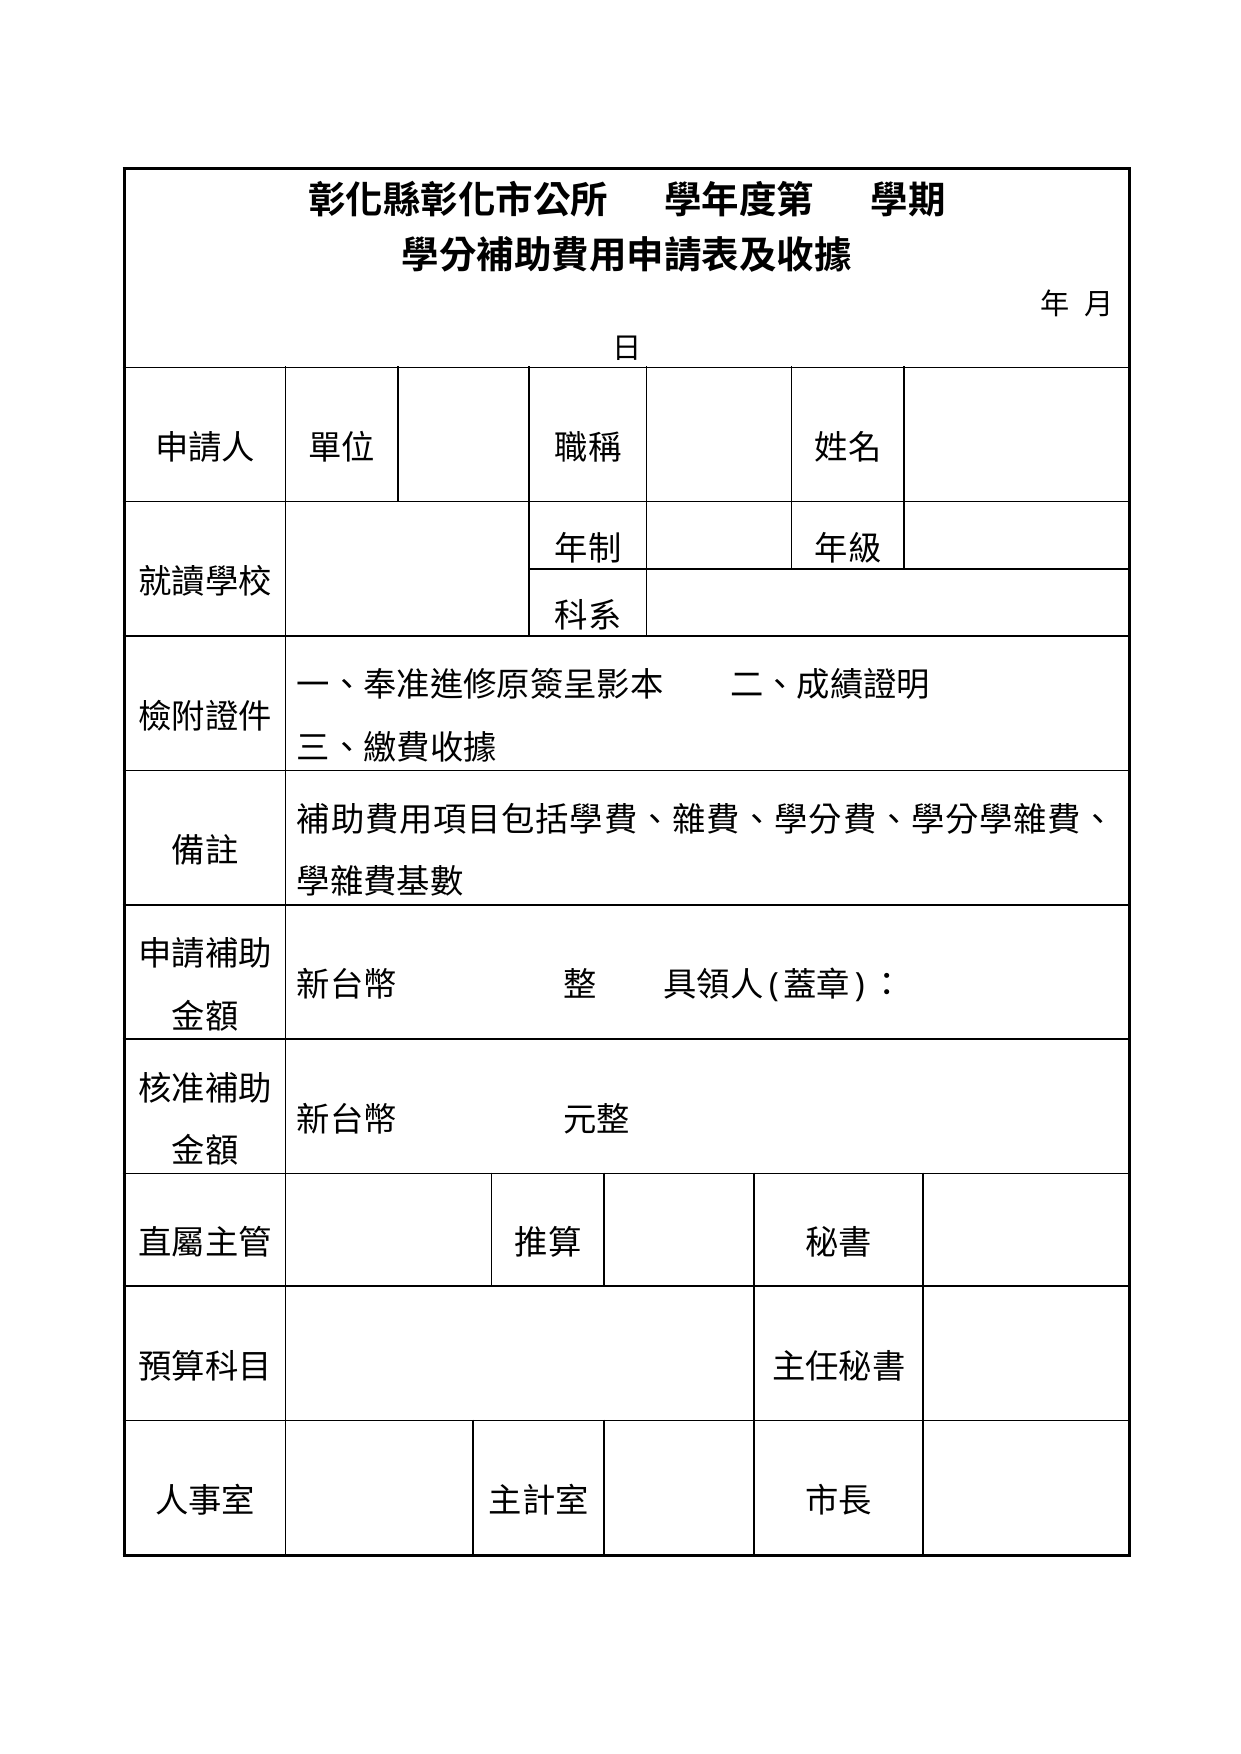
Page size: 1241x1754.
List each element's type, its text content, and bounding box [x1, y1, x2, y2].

table_cell [286, 1287, 753, 1419]
table_cell [605, 1174, 753, 1285]
table_cell 人事室 [126, 1421, 285, 1554]
table_header 彰化縣彰化市公所 學年度第 學期 學分補助費用申請表及收據 年 月 日 [126, 170, 1128, 366]
table_cell [924, 1421, 1128, 1554]
table_cell 科系 [530, 570, 646, 635]
table_cell [605, 1421, 753, 1554]
table_cell 就讀學校 [126, 502, 285, 635]
table_cell [647, 570, 1128, 635]
table_cell [647, 368, 791, 501]
table_cell [905, 502, 1128, 568]
table_cell 檢附證件 [126, 637, 285, 769]
table_cell 申請人 [126, 368, 285, 501]
table_cell [924, 1287, 1128, 1419]
table_cell 姓名 [792, 368, 903, 501]
table_cell 預算科目 [126, 1287, 285, 1419]
table_cell 年級 [792, 502, 903, 568]
table_cell [905, 368, 1128, 501]
table_cell 職稱 [530, 368, 646, 501]
table_cell 新台幣 元整 [286, 1040, 1128, 1173]
table_cell 主任秘書 [755, 1287, 922, 1419]
table_cell [286, 1421, 472, 1554]
table_cell [647, 502, 791, 568]
table_cell 新台幣 整 具領人(蓋章)： [286, 906, 1128, 1038]
table_cell 秘書 [755, 1174, 922, 1285]
table_cell 備註 [126, 771, 285, 904]
table_cell [286, 502, 528, 635]
table_cell 核准補助金額 [126, 1040, 285, 1173]
table_cell 直屬主管 [126, 1174, 285, 1285]
table_cell 主計室 [474, 1421, 603, 1554]
table_cell 年制 [530, 502, 646, 568]
table_cell [399, 368, 528, 501]
table_cell 一、奉准進修原簽呈影本 二、成績證明 三、繳費收據 [286, 637, 1128, 769]
table_cell 單位 [286, 368, 397, 501]
table_cell 推算 [492, 1174, 603, 1285]
table_cell 申請補助金額 [126, 906, 285, 1038]
table_cell [924, 1174, 1128, 1285]
table_cell 補助費用項目包括學費、雜費、學分費、學分學雜費、學雜費基數 [286, 771, 1128, 904]
table_cell [286, 1174, 491, 1285]
table_cell 市長 [755, 1421, 922, 1554]
